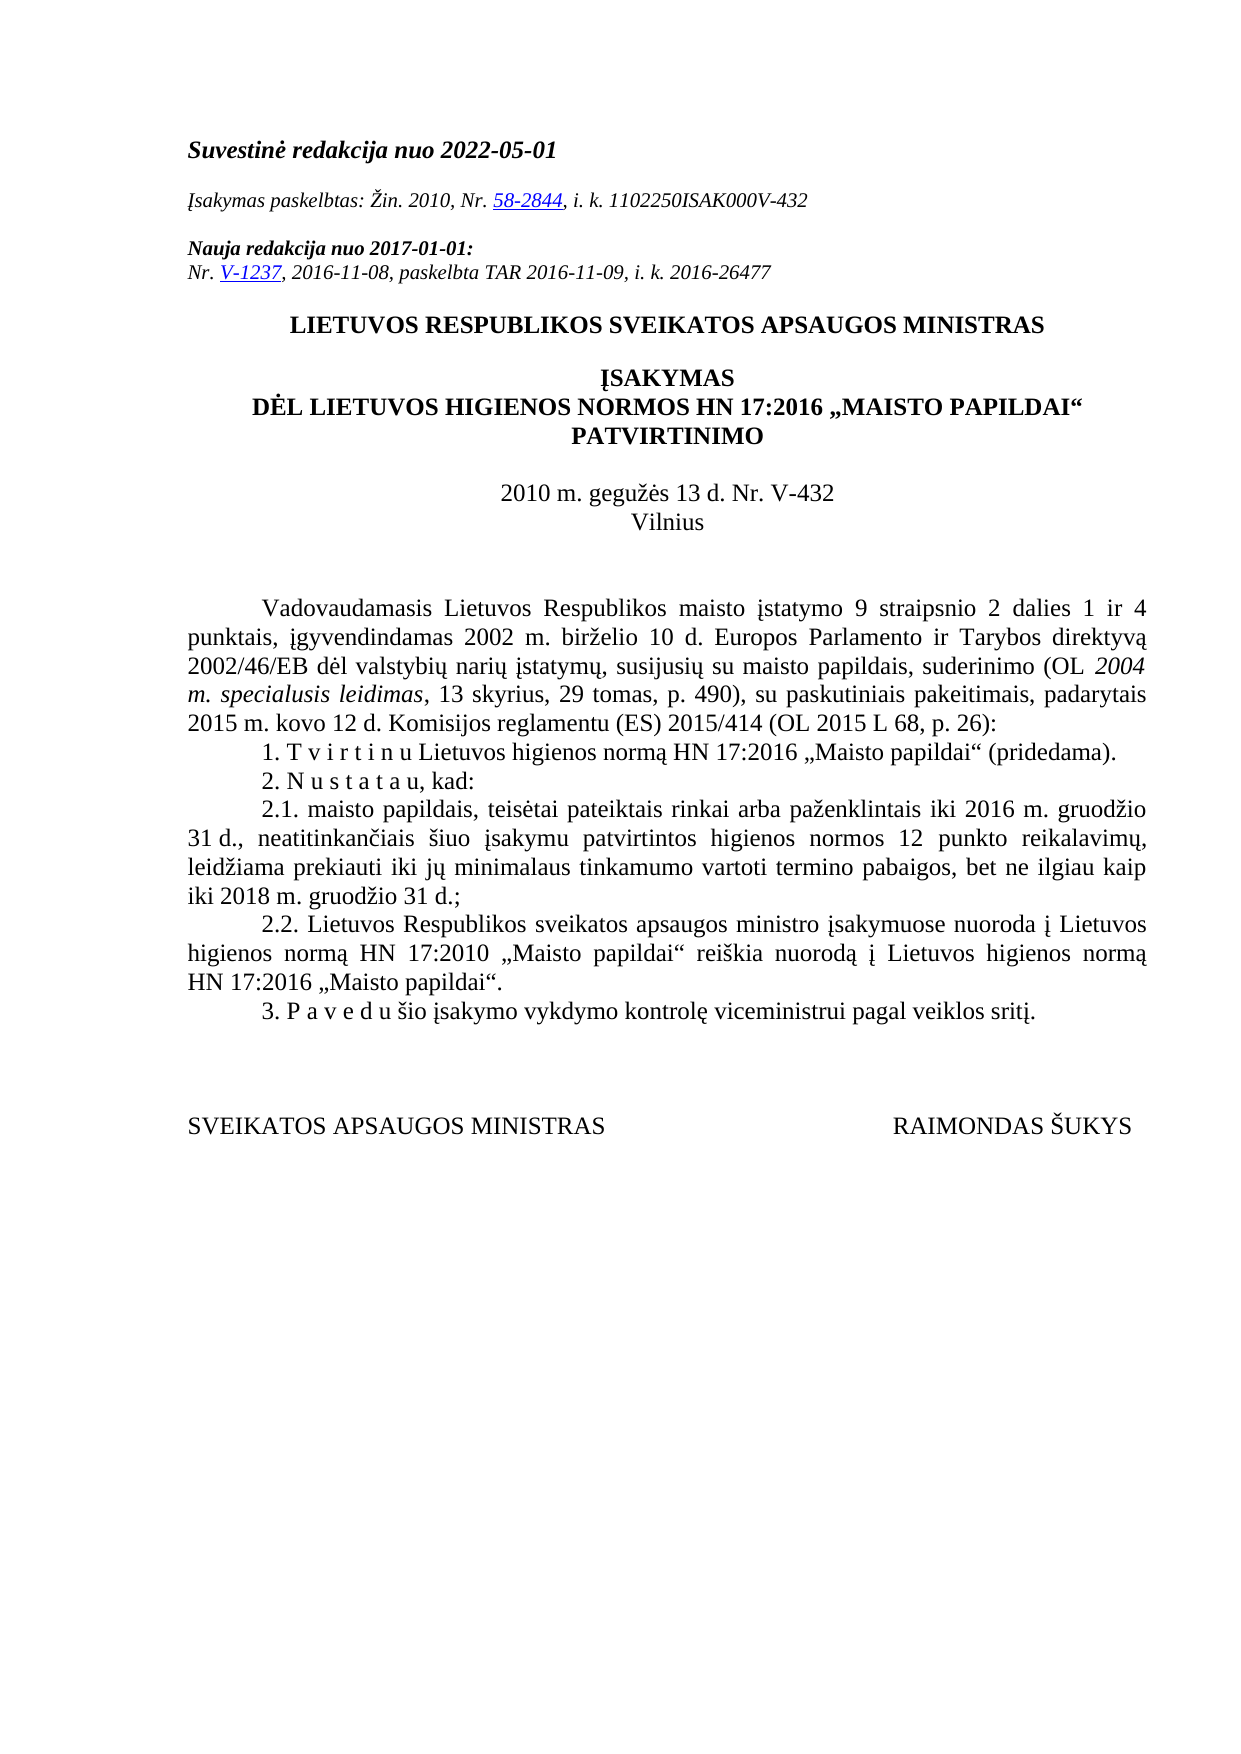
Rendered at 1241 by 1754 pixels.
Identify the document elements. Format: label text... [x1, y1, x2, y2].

text Įsakymas paskelbtas: Žin. 2010, Nr. 58-2844, i. k. 1102250ISAK000V-432 [187, 188, 1152, 212]
text DĖL LIETUVOS HIGIENOS NORMOS HN 17:2016 „MAISTO PAPILDAI“ PATVIRTINIMO [187, 392, 1147, 449]
text 2010 m. gegužės 13 d. Nr. V-432 [187, 478, 1147, 507]
text 2.2. Lietuvos Respublikos sveikatos apsaugos ministro įsakymuose nuoroda į Lietuvos higienos normą HN 17:2010 „Maisto papildai“ reiškia nuorodą į Lietuvos higienos normą HN 17:2016 „Maisto papildai“. [187, 909, 1147, 996]
text SVEIKATOS APSAUGOS MINISTRAS RAIMONDAS ŠUKYS [187, 1111, 1152, 1139]
text 3. P a v e d u šio įsakymo vykdymo kontrolę viceministrui pagal veiklos sritį. [187, 996, 1147, 1024]
text Nr. V-1237, 2016-11-08, paskelbta TAR 2016-11-09, i. k. 2016-26477 [187, 260, 1152, 284]
text ĮSAKYMAS [187, 363, 1147, 392]
text LIETUVOS RESPUBLIKOS SVEIKATOS APSAUGOS MINISTRAS [187, 310, 1147, 339]
text Suvestinė redakcija nuo 2022-05-01 [187, 135, 1152, 164]
text 2.1. maisto papildais, teisėtai pateiktais rinkai arba paženklintais iki 2016 m. gruodžio 31 d., neatitinkančiais šiuo įsakymu patvirtintos higienos normos 12 punkto reikalavimų, leidžiama prekiauti iki jų minimalaus tinkamumo vartoti termino pabaigos, bet ne ilgiau kaip iki 2018 m. gruodžio 31 d.; [187, 794, 1147, 909]
text Vadovaudamasis Lietuvos Respublikos maisto įstatymo 9 straipsnio 2 dalies 1 ir 4 punktais, įgyvendindamas 2002 m. birželio 10 d. Europos Parlamento ir Tarybos direktyvą 2002/46/EB dėl valstybių narių įstatymų, susijusių su maisto papildais, suderinimo (OL 2004 m. specialusis leidimas, 13 skyrius, 29 tomas, p. 490), su paskutiniais pakeitimais, padarytais 2015 m. kovo 12 d. Komisijos reglamentu (ES) 2015/414 (OL 2015 L 68, p. 26): [187, 593, 1147, 737]
text Vilnius [187, 507, 1147, 536]
text Nauja redakcija nuo 2017-01-01: [187, 236, 1152, 260]
text 2. N u s t a t a u, kad: [187, 766, 1147, 794]
text 1. T v i r t i n u Lietuvos higienos normą HN 17:2016 „Maisto papildai“ (pridedama). [187, 737, 1147, 766]
